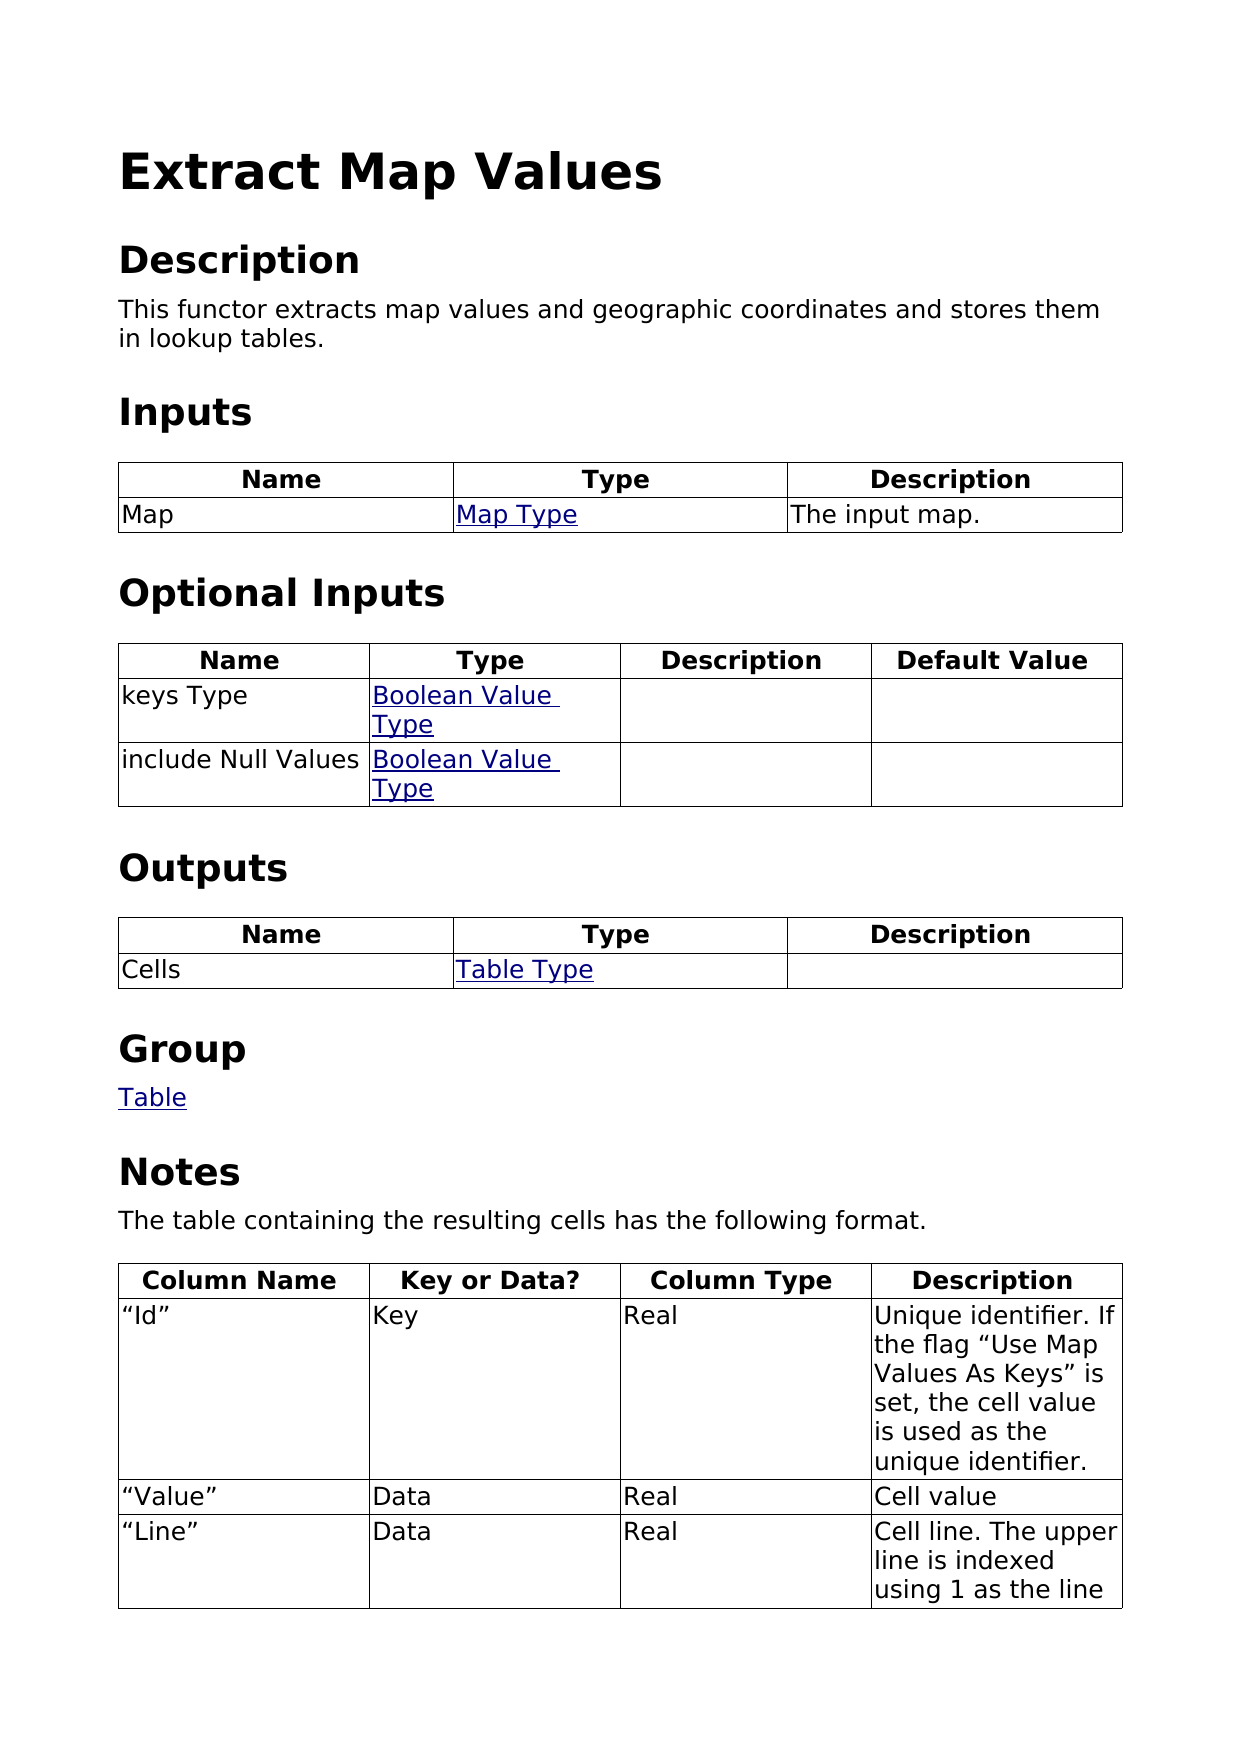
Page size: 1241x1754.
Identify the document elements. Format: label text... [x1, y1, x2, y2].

table_cell include Null Values [119, 743, 369, 806]
table_cell Cells [119, 954, 453, 987]
table_header Type [454, 463, 787, 497]
table_cell Boolean Value Type [370, 743, 620, 806]
table_header Column Type [621, 1264, 871, 1298]
table_cell Data [370, 1480, 620, 1514]
table_header Description [872, 1264, 1122, 1298]
subtitle Notes [118, 1150, 1122, 1194]
table_header Type [370, 644, 620, 678]
table_header Name [119, 463, 453, 497]
table_cell Data [370, 1515, 620, 1607]
table_header Default Value [872, 644, 1122, 678]
table_cell Map [119, 498, 453, 532]
table_cell [621, 743, 871, 806]
table_cell keys Type [119, 679, 369, 742]
subtitle Optional Inputs [118, 572, 1122, 616]
text The table containing the resulting cells has the following format. [118, 1206, 1122, 1236]
table_header Column Name [119, 1264, 369, 1298]
table_cell [872, 743, 1122, 806]
subtitle Group [118, 1027, 1122, 1071]
subtitle Inputs [118, 391, 1122, 434]
table_cell Map Type [454, 498, 787, 532]
text This functor extracts map values and geographic coordinates and stores them in lookup tables. [118, 295, 1122, 353]
table_cell Real [621, 1515, 871, 1607]
table_header Description [788, 918, 1122, 952]
table_header Description [788, 463, 1122, 497]
table_cell [788, 954, 1122, 987]
table_cell Real [621, 1299, 871, 1479]
table_cell Unique identifier. If the flag “Use Map Values As Keys” is set, the cell value is used as the unique identifier. [872, 1299, 1122, 1479]
table_cell “Line” [119, 1515, 369, 1607]
table_cell Key [370, 1299, 620, 1479]
table_cell Cell line. The upper line is indexed using 1 as the line [872, 1515, 1122, 1607]
text Table [118, 1083, 1122, 1113]
table_header Name [119, 918, 453, 952]
table_cell Real [621, 1480, 871, 1514]
table_cell [621, 679, 871, 742]
subtitle Outputs [118, 846, 1122, 890]
table_header Key or Data? [370, 1264, 620, 1298]
table_header Description [621, 644, 871, 678]
table_cell Boolean Value Type [370, 679, 620, 742]
table_header Name [119, 644, 369, 678]
table_cell The input map. [788, 498, 1122, 532]
subtitle Description [118, 239, 1122, 282]
table_header Type [454, 918, 787, 952]
table_cell Table Type [454, 954, 787, 987]
table_cell Cell value [872, 1480, 1122, 1514]
table_cell [872, 679, 1122, 742]
subtitle Extract Map Values [118, 143, 1122, 201]
table_cell “Id” [119, 1299, 369, 1479]
table_cell “Value” [119, 1480, 369, 1514]
